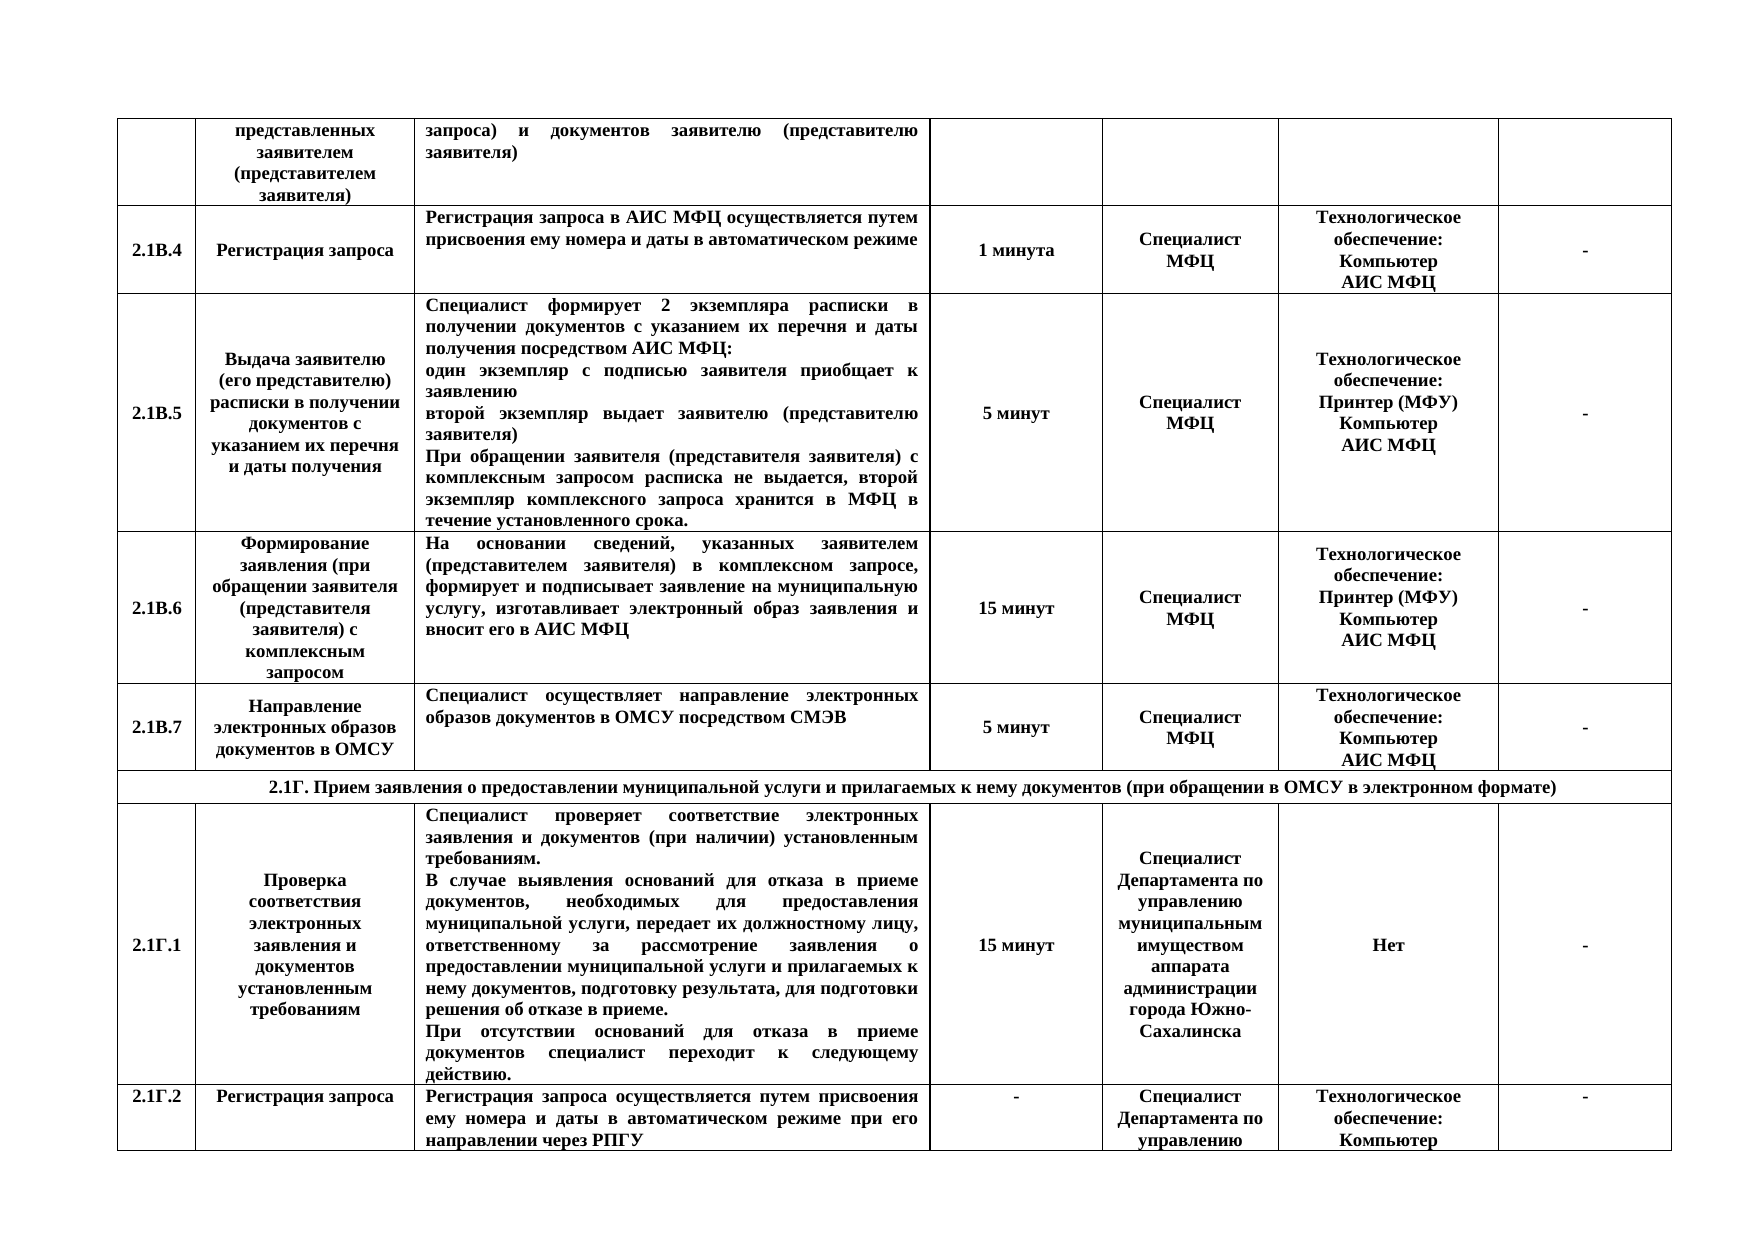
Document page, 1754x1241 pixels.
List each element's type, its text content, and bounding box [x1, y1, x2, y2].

table_cell Регистрация запроса [196, 206, 414, 293]
table_cell - [1499, 119, 1671, 205]
table_cell представленных заявителем (представителем заявителя) [196, 119, 414, 205]
table_cell Технологическое обеспечение: Компьютер АИС МФЦ [1279, 206, 1498, 293]
table_cell 15 минут [931, 804, 1102, 1084]
table_cell - [1499, 804, 1671, 1084]
table_cell 5 минут [931, 684, 1102, 770]
table_cell - [1499, 206, 1671, 293]
table_cell - [1499, 684, 1671, 770]
table_cell 2.1В.5 [118, 294, 195, 531]
table_cell - [1499, 532, 1671, 683]
table_cell Направление электронных образов документов в ОМСУ [196, 684, 414, 770]
table_cell Специалист Департамента по управлению муниципальным имуществом аппарата администрации города Южно-Сахалинска [1103, 804, 1278, 1084]
table_cell Формирование заявления (при обращении заявителя (представителя заявителя) с комплексным запросом [196, 532, 414, 683]
table_cell Технологическое обеспечение: Компьютер АИС МФЦ [1279, 684, 1498, 770]
table_cell Выдача заявителю (его представителю) расписки в получении документов с указанием их перечня и даты получения [196, 294, 414, 531]
table_cell На основании сведений, указанных заявителем (представителем заявителя) в комплексном запросе, формирует и подписывает заявление на муниципальную услугу, изготавливает электронный образ заявления и вносит его в АИС МФЦ [415, 532, 929, 683]
table_cell Нет [1279, 804, 1498, 1084]
table_cell Регистрация запроса в АИС МФЦ осуществляется путем присвоения ему номера и даты в автоматическом режиме [415, 206, 929, 293]
table_cell - [931, 1085, 1102, 1150]
table_cell [931, 119, 1102, 205]
table_cell 2.1Г. Прием заявления о предоставлении муниципальной услуги и прилагаемых к нему документов (при обращении в ОМСУ в электронном формате) [118, 771, 1671, 803]
table_cell 2.1В.7 [118, 684, 195, 770]
table_cell Специалист МФЦ [1103, 206, 1278, 293]
table_cell Специалист МФЦ [1103, 532, 1278, 683]
table_cell 2.1В.4 [118, 206, 195, 293]
table_cell Специалист проверяет соответствие электронных заявления и документов (при наличии) установленным требованиям. В случае выявления оснований для отказа в приеме документов, необходимых для предоставления муниципальной услуги, передает их должностному лицу, ответственному за рассмотрение заявления о предоставлении муниципальной услуги и прилагаемых к нему документов, подготовку результата, для подготовки решения об отказе в приеме. При отсутствии оснований для отказа в приеме документов специалист переходит к следующему действию. [415, 804, 929, 1084]
table_cell 1 минута [931, 206, 1102, 293]
table_cell 2.1В.6 [118, 532, 195, 683]
table_cell Специалист осуществляет направление электронных образов документов в ОМСУ посредством СМЭВ [415, 684, 929, 770]
table_cell - [1499, 1085, 1671, 1150]
table_cell запроса) и документов заявителю (представителю заявителя) [415, 119, 929, 205]
table_cell [118, 119, 195, 205]
table_cell Технологическое обеспечение: Принтер (МФУ) Компьютер АИС МФЦ [1279, 294, 1498, 531]
table_cell 2.1Г.1 [118, 804, 195, 1084]
table_cell Специалист Департамента по управлению [1103, 1085, 1278, 1150]
table_cell Проверка соответствия электронных заявления и документов установленным требованиям [196, 804, 414, 1084]
table_cell Специалист МФЦ [1103, 684, 1278, 770]
table_cell [1279, 119, 1498, 205]
table_cell Регистрация запроса осуществляется путем присвоения ему номера и даты в автоматическом режиме при его направлении через РПГУ [415, 1085, 929, 1150]
table_cell Регистрация запроса [196, 1085, 414, 1150]
table_cell Специалист МФЦ [1103, 294, 1278, 531]
table_cell Специалист формирует 2 экземпляра расписки в получении документов с указанием их перечня и даты получения посредством АИС МФЦ: один экземпляр с подписью заявителя приобщает к заявлению второй экземпляр выдает заявителю (представителю заявителя) При обращении заявителя (представителя заявителя) с комплексным запросом расписка не выдается, второй экземпляр комплексного запроса хранится в МФЦ в течение установленного срока. [415, 294, 929, 531]
table_cell [1103, 119, 1278, 205]
table_cell 2.1Г.2 [118, 1085, 195, 1150]
table_cell Технологическое обеспечение: Компьютер [1279, 1085, 1498, 1150]
table_cell 5 минут [931, 294, 1102, 531]
table_cell Технологическое обеспечение: Принтер (МФУ) Компьютер АИС МФЦ [1279, 532, 1498, 683]
table_cell - [1499, 294, 1671, 531]
table_cell 15 минут [931, 532, 1102, 683]
